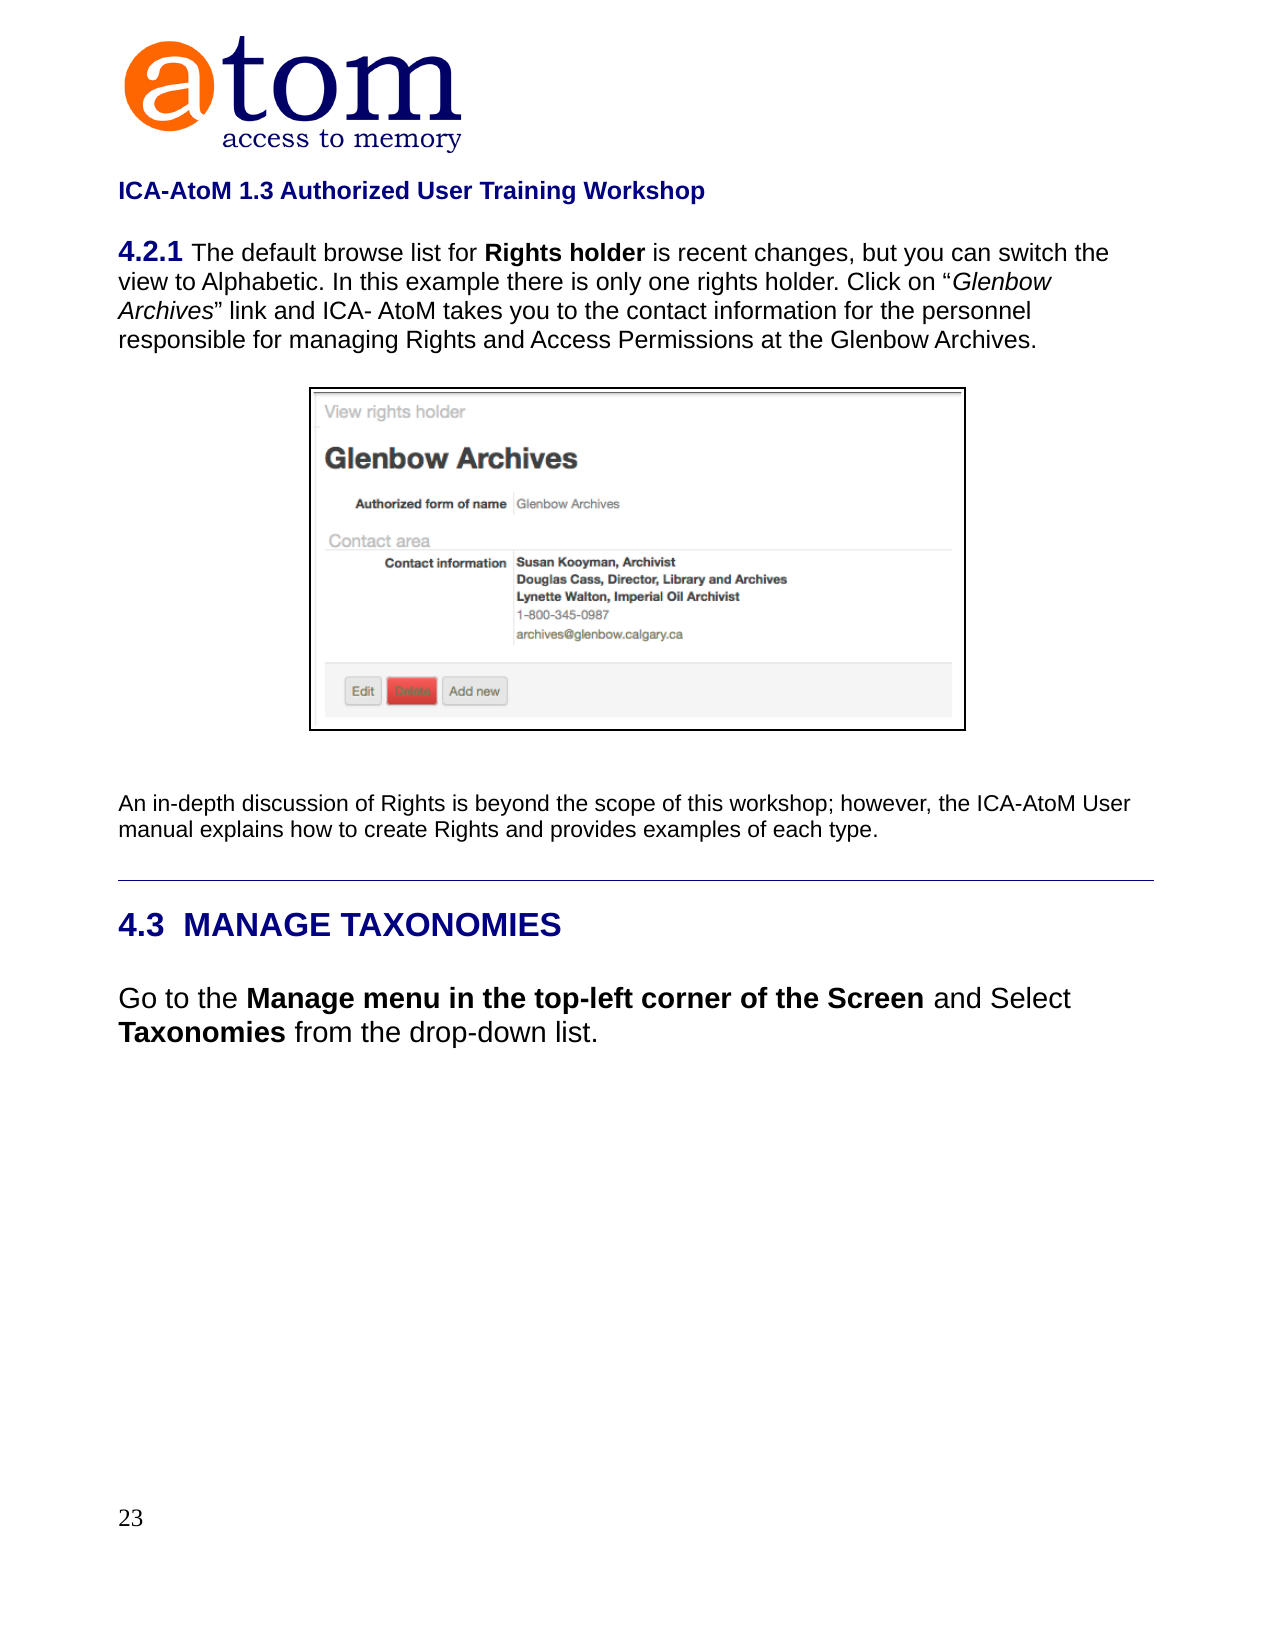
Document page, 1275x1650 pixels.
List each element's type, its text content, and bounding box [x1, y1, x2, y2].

picture [124, 36, 462, 153]
text 4.3 MANAGE TAXONOMIES [118, 905, 1157, 943]
text 4.2.1 The default browse list for Rights holder is recent changes, but you can switch the view to Alphabetic. In this example there is only one rights holder. Click on “Glenbow Archives” link and ICA- AtoM takes you to the contact information for the personnel responsible for managing Rights and Access Permissions at the Glenbow Archives. [118, 234, 1157, 354]
text An in-depth discussion of Rights is beyond the scope of this workshop; however, the ICA-AtoM User manual explains how to create Rights and provides examples of each type. [118, 790, 1157, 842]
picture [313, 392, 962, 726]
text Go to the Manage menu in the top-left corner of the Screen and Select Taxonomies from the drop-down list. [118, 982, 1157, 1049]
